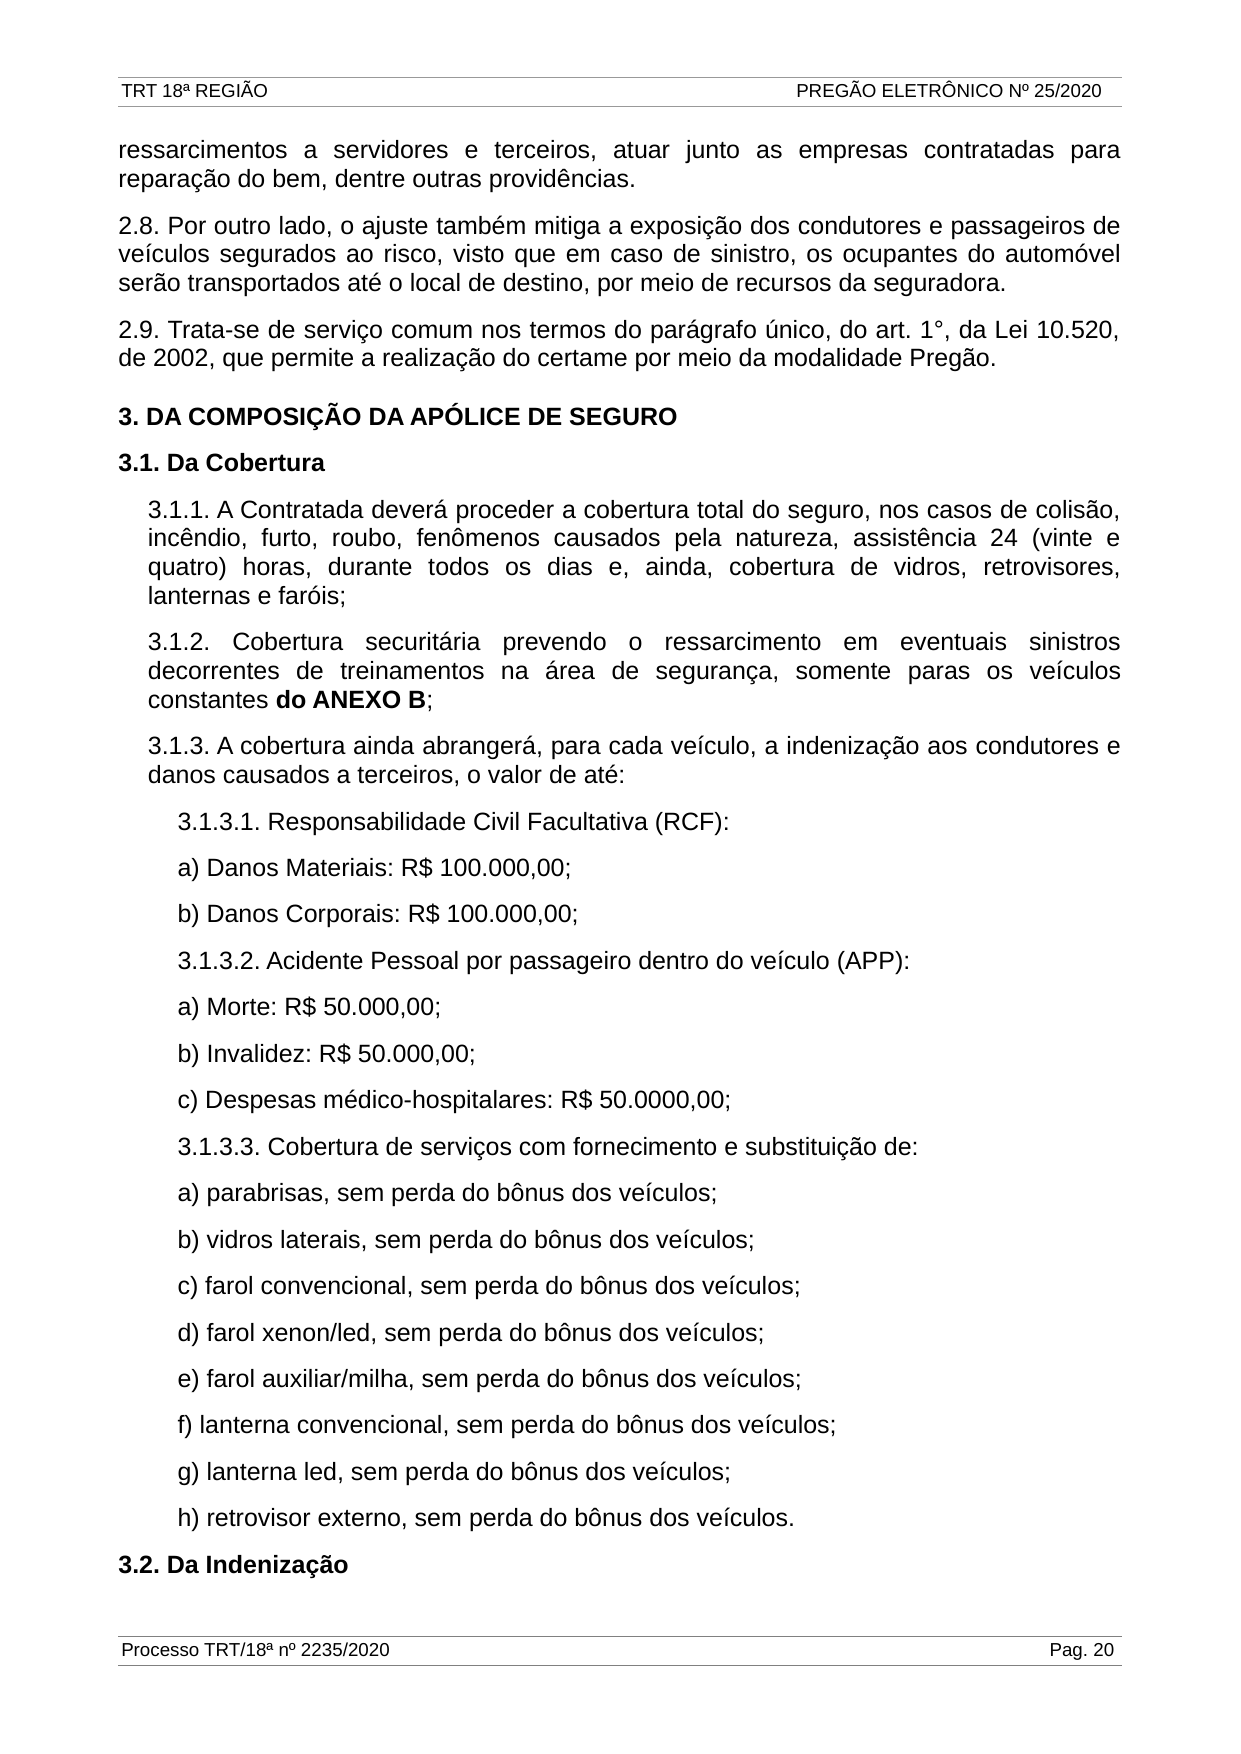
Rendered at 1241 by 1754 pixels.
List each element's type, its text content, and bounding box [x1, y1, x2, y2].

text g) lanterna led, sem perda do bônus dos veículos; [177, 1457, 1122, 1486]
text 3. DA COMPOSIÇÃO DA APÓLICE DE SEGURO [118, 402, 1122, 430]
text 3.1.1. A Contratada deverá proceder a cobertura total do seguro, nos casos de colisão, incêndio, furto, roubo, fenômenos causados pela natureza, assistência 24 (vinte e quatro) horas, durante todos os dias e, ainda, cobertura de vidros, retrovisores, lanternas e faróis; [148, 494, 1122, 609]
text 3.1.3. A cobertura ainda abrangerá, para cada veículo, a indenização aos condutores e danos causados a terceiros, o valor de até: [148, 731, 1122, 789]
text c) farol convencional, sem perda do bônus dos veículos; [177, 1271, 1122, 1300]
text c) Despesas médico-hospitalares: R$ 50.0000,00; [177, 1085, 1122, 1114]
text 3.1.2. Cobertura securitária prevendo o ressarcimento em eventuais sinistros decorrentes de treinamentos na área de segurança, somente paras os veículos constantes do ANEXO B; [148, 627, 1122, 713]
text b) Invalidez: R$ 50.000,00; [177, 1039, 1122, 1067]
text ressarcimentos a servidores e terceiros, atuar junto as empresas contratadas para reparação do bem, dentre outras providências. [118, 136, 1122, 193]
text a) Morte: R$ 50.000,00; [177, 992, 1122, 1021]
text e) farol auxiliar/milha, sem perda do bônus dos veículos; [177, 1364, 1122, 1393]
text 3.1. Da Cobertura [118, 448, 1122, 477]
text 3.1.3.3. Cobertura de serviços com fornecimento e substituição de: [177, 1132, 1122, 1160]
text 3.2. Da Indenização [118, 1550, 1122, 1578]
text d) farol xenon/led, sem perda do bônus dos veículos; [177, 1317, 1122, 1346]
text 2.9. Trata-se de serviço comum nos termos do parágrafo único, do art. 1°, da Lei 10.520, de 2002, que permite a realização do certame por meio da modalidade Pregão. [118, 315, 1122, 372]
text b) vidros laterais, sem perda do bônus dos veículos; [177, 1224, 1122, 1253]
text f) lanterna convencional, sem perda do bônus dos veículos; [177, 1410, 1122, 1439]
text 3.1.3.2. Acidente Pessoal por passageiro dentro do veículo (APP): [177, 946, 1122, 974]
text a) parabrisas, sem perda do bônus dos veículos; [177, 1178, 1122, 1207]
text 2.8. Por outro lado, o ajuste também mitiga a exposição dos condutores e passageiros de veículos segurados ao risco, visto que em caso de sinistro, os ocupantes do automóvel serão transportados até o local de destino, por meio de recursos da seguradora. [118, 211, 1122, 297]
text 3.1.3.1. Responsabilidade Civil Facultativa (RCF): [177, 806, 1122, 835]
text a) Danos Materiais: R$ 100.000,00; [177, 853, 1122, 882]
text h) retrovisor externo, sem perda do bônus dos veículos. [177, 1503, 1122, 1532]
text b) Danos Corporais: R$ 100.000,00; [177, 899, 1122, 928]
